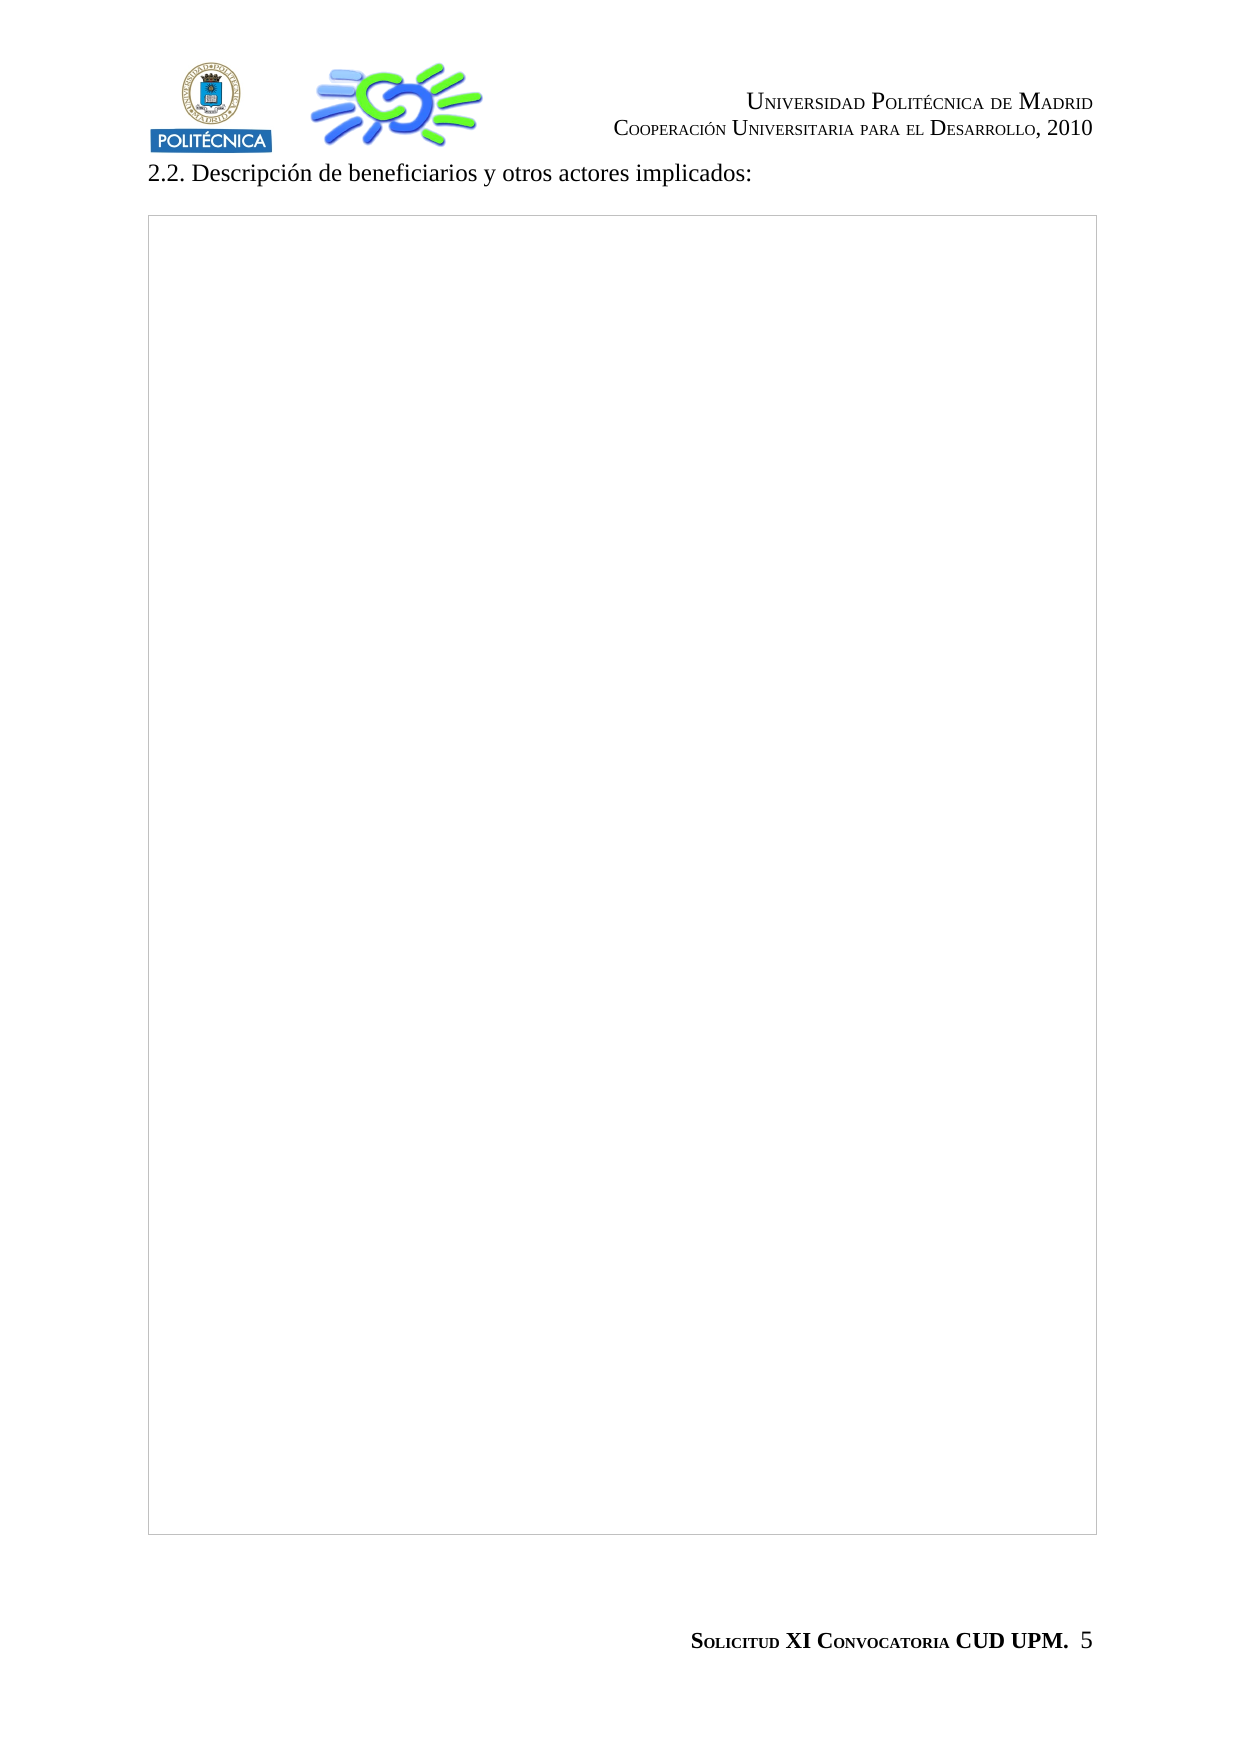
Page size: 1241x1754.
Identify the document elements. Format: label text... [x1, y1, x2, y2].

picture [146, 57, 276, 158]
text 2.2. Descripción de beneficiarios y otros actores implicados: [148, 159, 1093, 187]
picture [308, 57, 484, 149]
